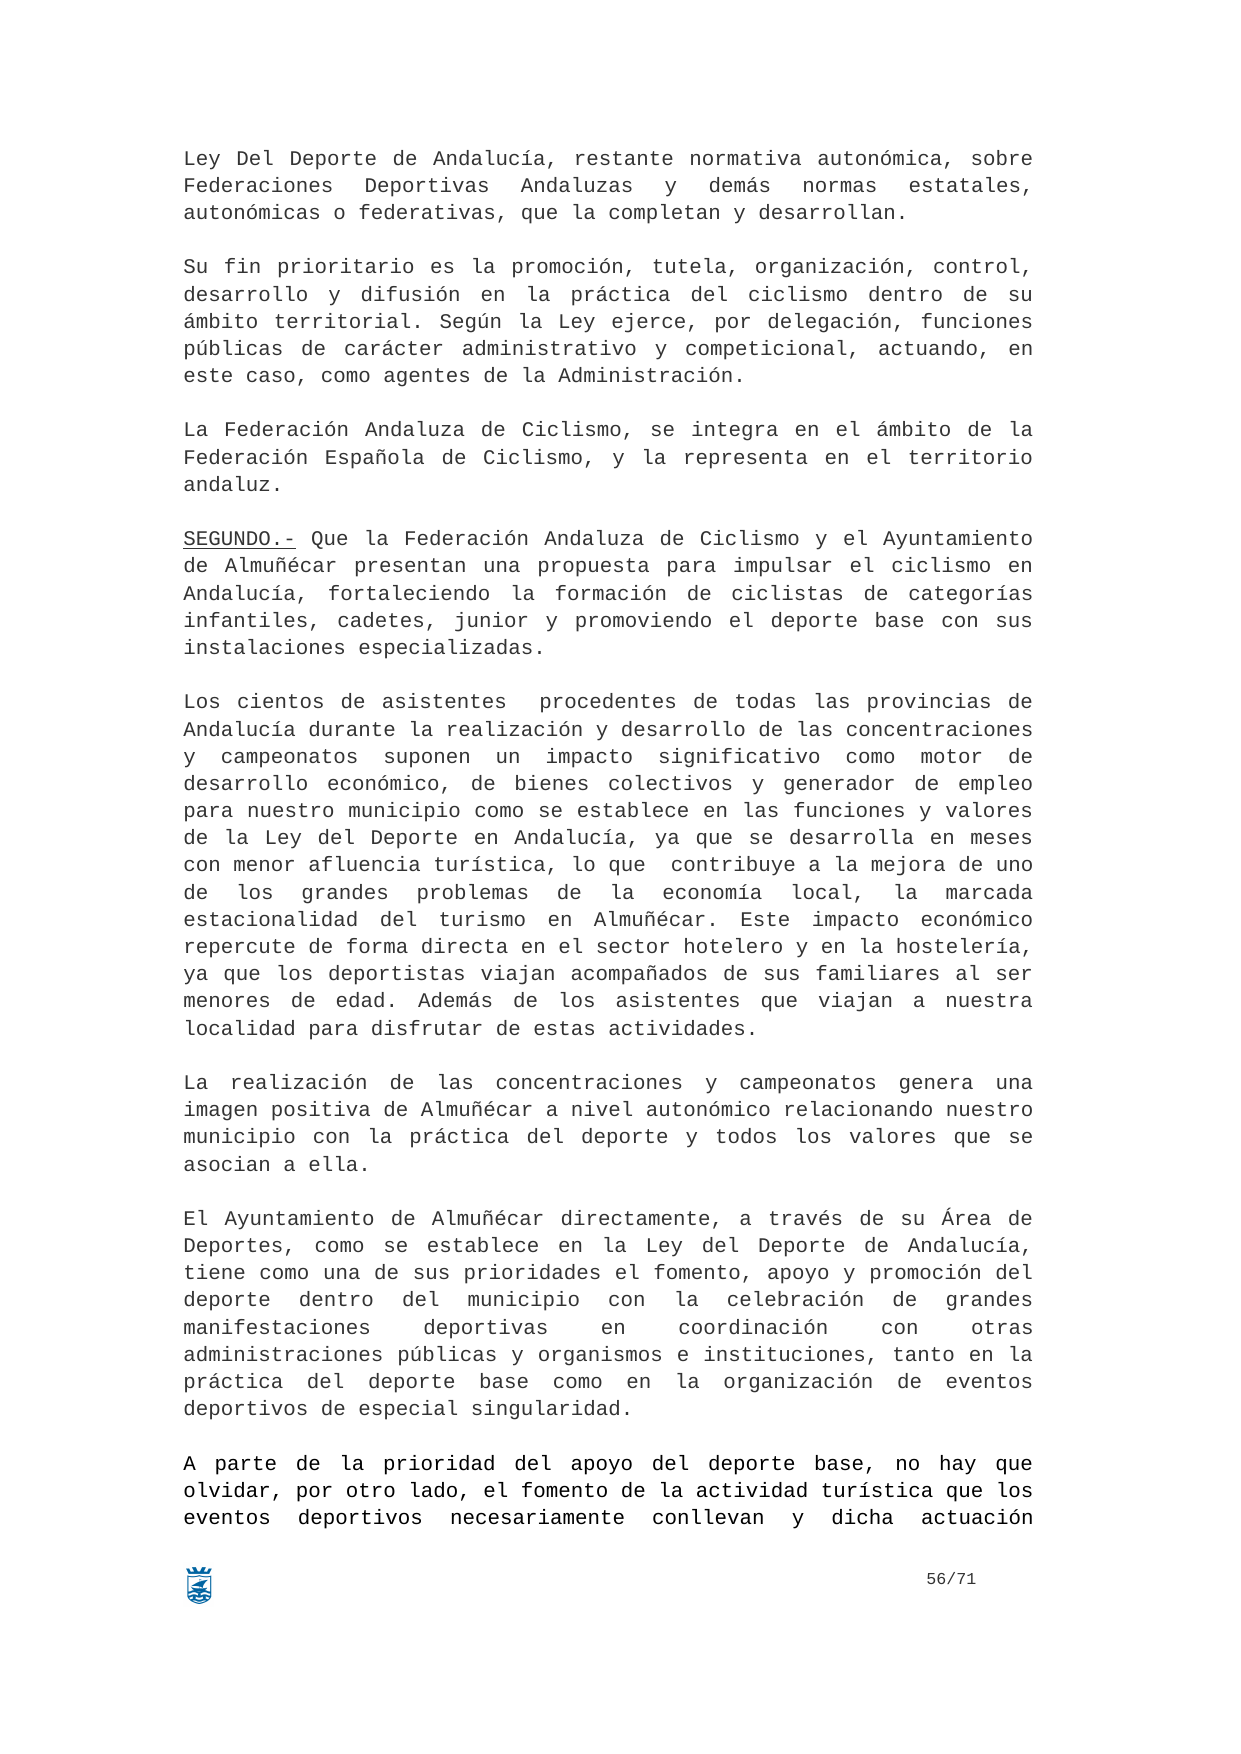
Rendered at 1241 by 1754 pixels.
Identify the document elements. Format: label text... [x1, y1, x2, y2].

text Su fin prioritario es la promoción, tutela, organización, control, desarrollo y difusión en la práctica del ciclismo dentro de su ámbito territorial. Según la Ley ejerce, por delegación, funciones públicas de carácter administrativo y competicional, actuando, en este caso, como agentes de la Administración. [183, 256, 1033, 389]
text La Federación Andaluza de Ciclismo, se integra en el ámbito de la Federación Española de Ciclismo, y la representa en el territorio andaluz. [183, 419, 1033, 497]
text A parte de la prioridad del apoyo del deporte base, no hay que olvidar, por otro lado, el fomento de la actividad turística que los eventos deportivos necesariamente conllevan y dicha actuación [183, 1453, 1033, 1531]
text La realización de las concentraciones y campeonatos genera una imagen positiva de Almuñécar a nivel autonómico relacionando nuestro municipio con la práctica del deporte y todos los valores que se asocian a ella. [183, 1072, 1033, 1177]
text Ley Del Deporte de Andalucía, restante normativa autonómica, sobre Federaciones Deportivas Andaluzas y demás normas estatales, autonómicas o federativas, que la completan y desarrollan. [183, 148, 1033, 226]
text Los cientos de asistentes procedentes de todas las provincias de Andalucía durante la realización y desarrollo de las concentraciones y campeonatos suponen un impacto significativo como motor de desarrollo económico, de bienes colectivos y generador de empleo para nuestro municipio como se establece en las funciones y valores de la Ley del Deporte en Andalucía, ya que se desarrolla en meses con menor afluencia turística, lo que contribuye a la mejora de uno de los grandes problemas de la economía local, la marcada estacionalidad del turismo en Almuñécar. Este impacto económico repercute de forma directa en el sector hotelero y en la hostelería, ya que los deportistas viajan acompañados de sus familiares al ser menores de edad. Además de los asistentes que viajan a nuestra localidad para disfrutar de estas actividades. [183, 691, 1033, 1041]
text El Ayuntamiento de Almuñécar directamente, a través de su Área de Deportes, como se establece en la Ley del Deporte de Andalucía, tiene como una de sus prioridades el fomento, apoyo y promoción del deporte dentro del municipio con la celebración de grandes manifestaciones deportivas en coordinación con otras administraciones públicas y organismos e instituciones, tanto en la práctica del deporte base como en la organización de eventos deportivos de especial singularidad. [183, 1208, 1033, 1422]
picture [183, 1562, 214, 1607]
text SEGUNDO.- Que la Federación Andaluza de Ciclismo y el Ayuntamiento de Almuñécar presentan una propuesta para impulsar el ciclismo en Andalucía, fortaleciendo la formación de ciclistas de categorías infantiles, cadetes, junior y promoviendo el deporte base con sus instalaciones especializadas. [183, 528, 1033, 661]
